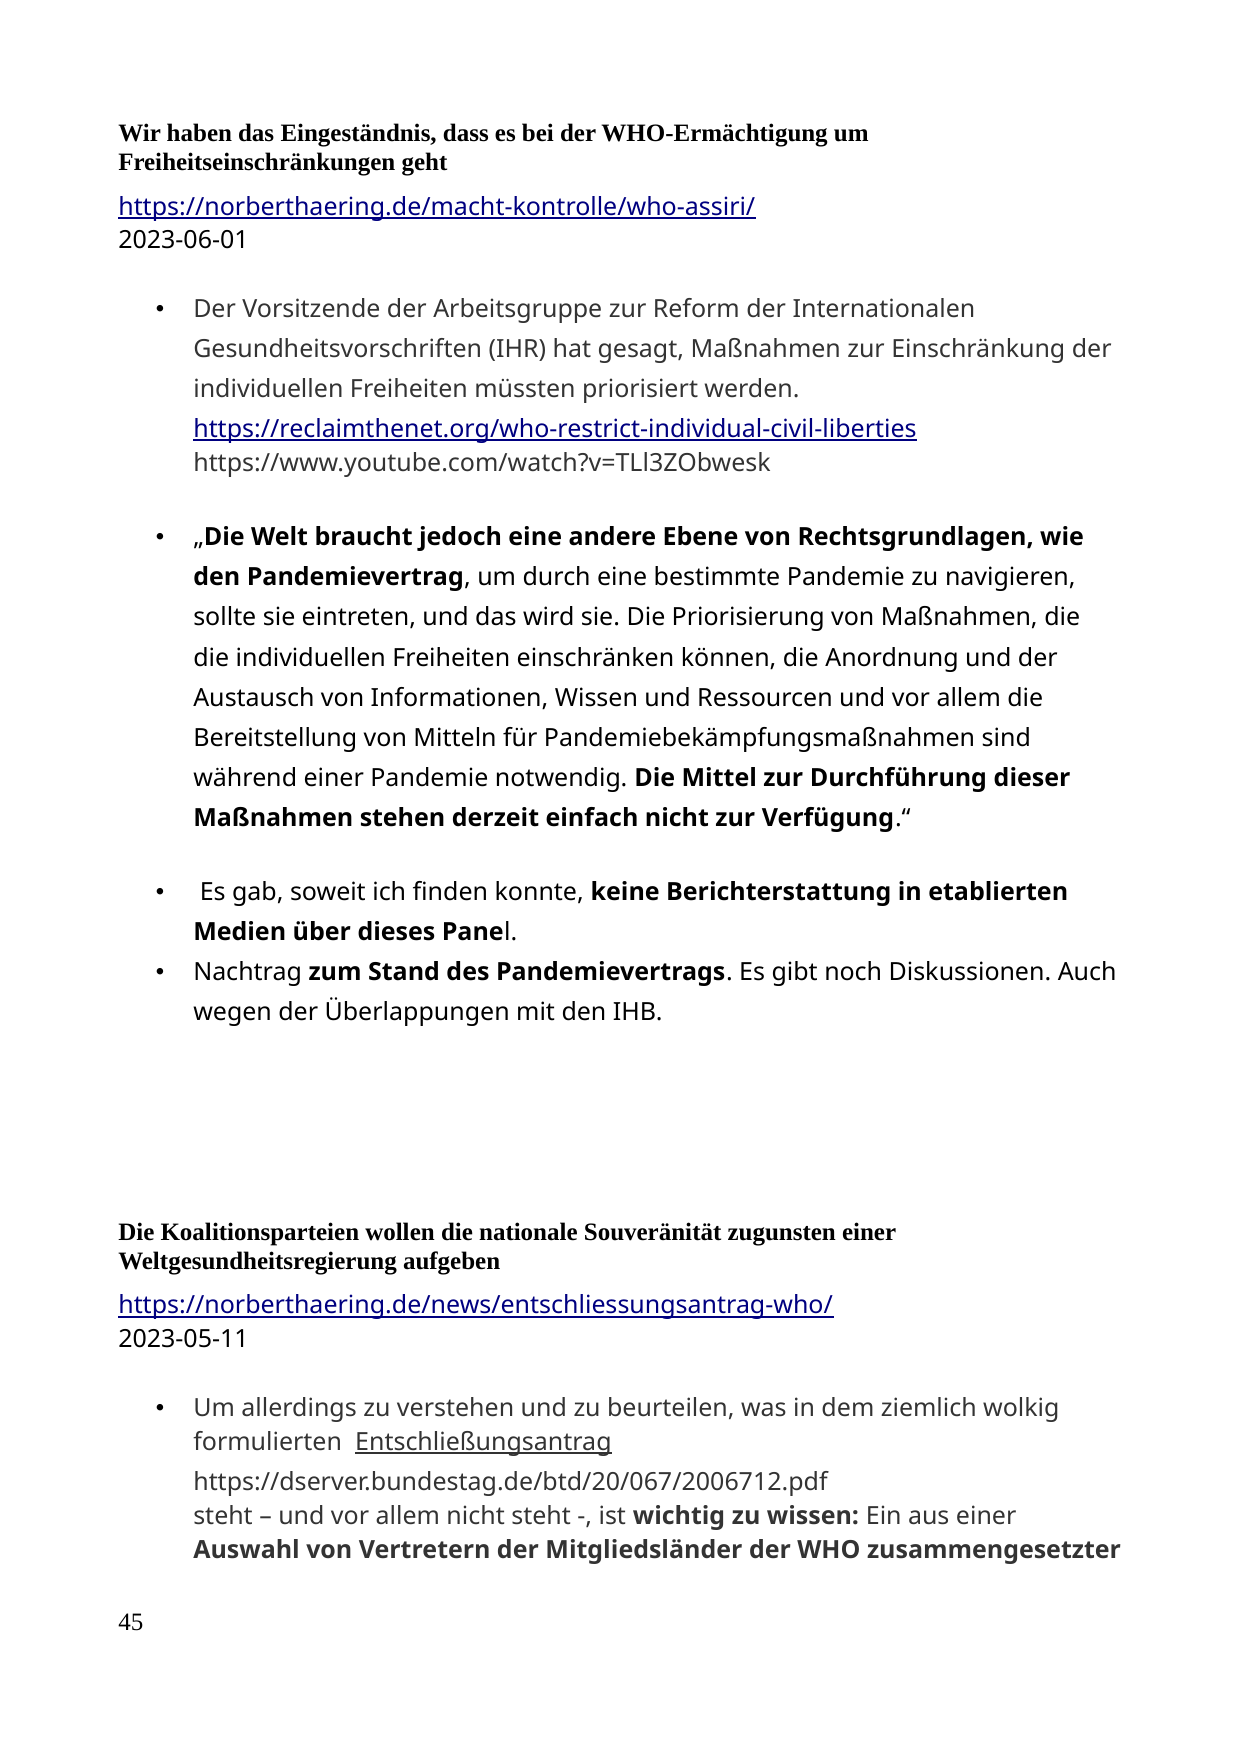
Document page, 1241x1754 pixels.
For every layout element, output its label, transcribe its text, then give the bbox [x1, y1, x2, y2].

list Um allerdings zu verstehen und zu beurteilen, was in dem ziemlich wolkig formulierten Entschließungsantrag https://dserver.bundestag.de/btd/20/067/2006712.pdf steht – und vor allem nicht steht -, ist wichtig zu wissen: Ein aus einer Auswahl von Vertretern der Mitgliedsländer der WHO zusammengesetzter [156, 1389, 1122, 1566]
subtitle Wir haben das Eingeständnis, dass es bei der WHO-Ermächtigung um Freiheitseinschränkungen geht [118, 118, 1122, 176]
subtitle Die Koalitionsparteien wollen die nationale Souveränität zugunsten einer Weltgesundheitsregierung aufgeben [118, 1217, 1122, 1274]
text https://norberthaering.de/macht-kontrolle/who-assiri/ [118, 188, 1122, 222]
text 2023-05-11 [118, 1321, 1122, 1355]
list Der Vorsitzende der Arbeitsgruppe zur Reform der Internationalen Gesundheitsvorschriften (IHR) hat gesagt, Maßnahmen zur Einschränkung der individuellen Freiheiten müssten priorisiert werden. https://reclaimthenet.org/who-restrict-individual-civil-liberties https://www.youtube.com/watch?v=TLl3ZObwesk [156, 290, 1122, 485]
text 2023-06-01 [118, 222, 1122, 256]
list Es gab, soweit ich finden konnte, keine Berichterstattung in etablierten Medien über dieses Panel. [156, 874, 1122, 954]
list „Die Welt braucht jedoch eine andere Ebene von Rechtsgrundlagen, wie den Pandemievertrag, um durch eine bestimmte Pandemie zu navigieren, sollte sie eintreten, und das wird sie. Die Priorisierung von Maßnahmen, die die individuellen Freiheiten einschränken können, die Anordnung und der Austausch von Informationen, Wissen und Ressourcen und vor allem die Bereitstellung von Mitteln für Pandemiebekämpfungsmaßnahmen sind während einer Pandemie notwendig. Die Mittel zur Durchführung dieser Maßnahmen stehen derzeit einfach nicht zur Verfügung.“ [156, 519, 1122, 840]
text https://norberthaering.de/news/entschliessungsantrag-who/ [118, 1287, 1122, 1321]
list Nachtrag zum Stand des Pandemievertrags. Es gibt noch Diskussionen. Auch wegen der Überlappungen mit den IHB. [156, 954, 1122, 1034]
